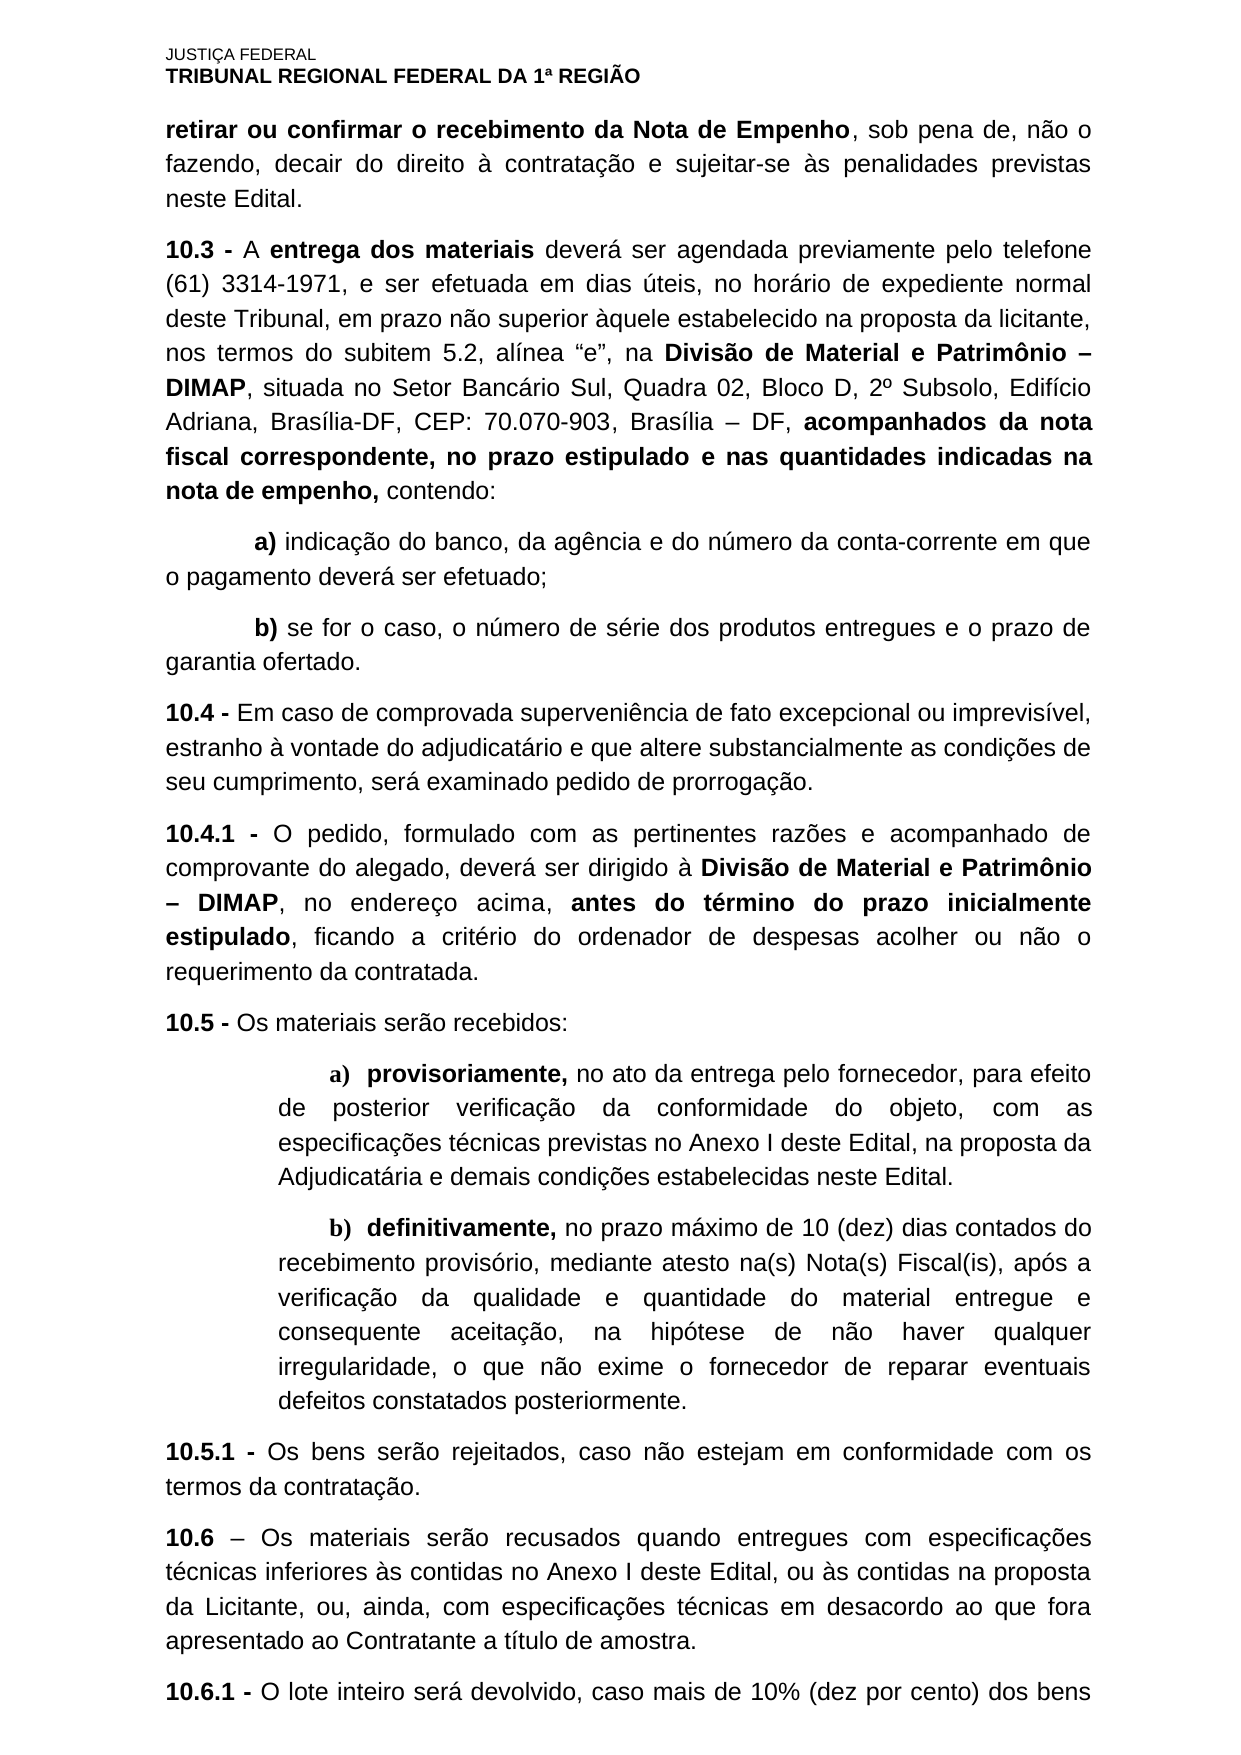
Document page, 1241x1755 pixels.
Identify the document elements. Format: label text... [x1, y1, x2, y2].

text 10.3 - A entrega dos materiais deverá ser agendada previamente pelo telefone (61) 3314-1971, e ser efetuada em dias úteis, no horário de expediente normal deste Tribunal, em prazo não superior àquele estabelecido na proposta da licitante, nos termos do subitem 5.2, alínea “e”, na Divisão de Material e Patrimônio – DIMAP, situada no Setor Bancário Sul, Quadra 02, Bloco D, 2º Subsolo, Edifício Adriana, Brasília-DF, CEP: 70.070-903, Brasília – DF, acompanhados da nota fiscal correspondente, no prazo estipulado e nas quantidades indicadas na nota de empenho, contendo: [165, 235, 1093, 505]
list definitivamente, no prazo máximo de 10 (dez) dias contados do recebimento provisório, mediante atesto na(s) Nota(s) Fiscal(is), após a verificação da qualidade e quantidade do material entregue e consequente aceitação, na hipótese de não haver qualquer irregularidade, o que não exime o fornecedor de reparar eventuais defeitos constatados posteriormente. [240, 1213, 1093, 1415]
text 10.4 - Em caso de comprovada superveniência de fato excepcional ou imprevisível, estranho à vontade do adjudicatário e que altere substancialmente as condições de seu cumprimento, será examinado pedido de prorrogação. [165, 698, 1093, 796]
list provisoriamente, no ato da entrega pelo fornecedor, para efeito de posterior verificação da conformidade do objeto, com as especificações técnicas previstas no Anexo I deste Edital, na proposta da Adjudicatária e demais condições estabelecidas neste Edital. [240, 1059, 1093, 1191]
text 10.5 - Os materiais serão recebidos: [165, 1008, 1093, 1036]
text 10.5.1 - Os bens serão rejeitados, caso não estejam em conformidade com os termos da contratação. [165, 1437, 1093, 1500]
text 10.4.1 - O pedido, formulado com as pertinentes razões e acompanhado de comprovante do alegado, deverá ser dirigido à Divisão de Material e Patrimônio – DIMAP, no endereço acima, antes do término do prazo inicialmente estipulado, ficando a critério do ordenador de despesas acolher ou não o requerimento da contratada. [165, 818, 1093, 985]
text 10.6.1 - O lote inteiro será devolvido, caso mais de 10% (dez por cento) dos bens [165, 1677, 1093, 1706]
text 10.6 – Os materiais serão recusados quando entregues com especificações técnicas inferiores às contidas no Anexo I deste Edital, ou às contidas na proposta da Licitante, ou, ainda, com especificações técnicas em desacordo ao que fora apresentado ao Contratante a título de amostra. [165, 1523, 1093, 1655]
text retirar ou confirmar o recebimento da Nota de Empenho, sob pena de, não o fazendo, decair do direito à contratação e sujeitar-se às penalidades previstas neste Edital. [165, 114, 1093, 212]
text b) se for o caso, o número de série dos produtos entregues e o prazo de garantia ofertado. [165, 613, 1093, 676]
text a) indicação do banco, da agência e do número da conta-corrente em que o pagamento deverá ser efetuado; [165, 527, 1093, 590]
